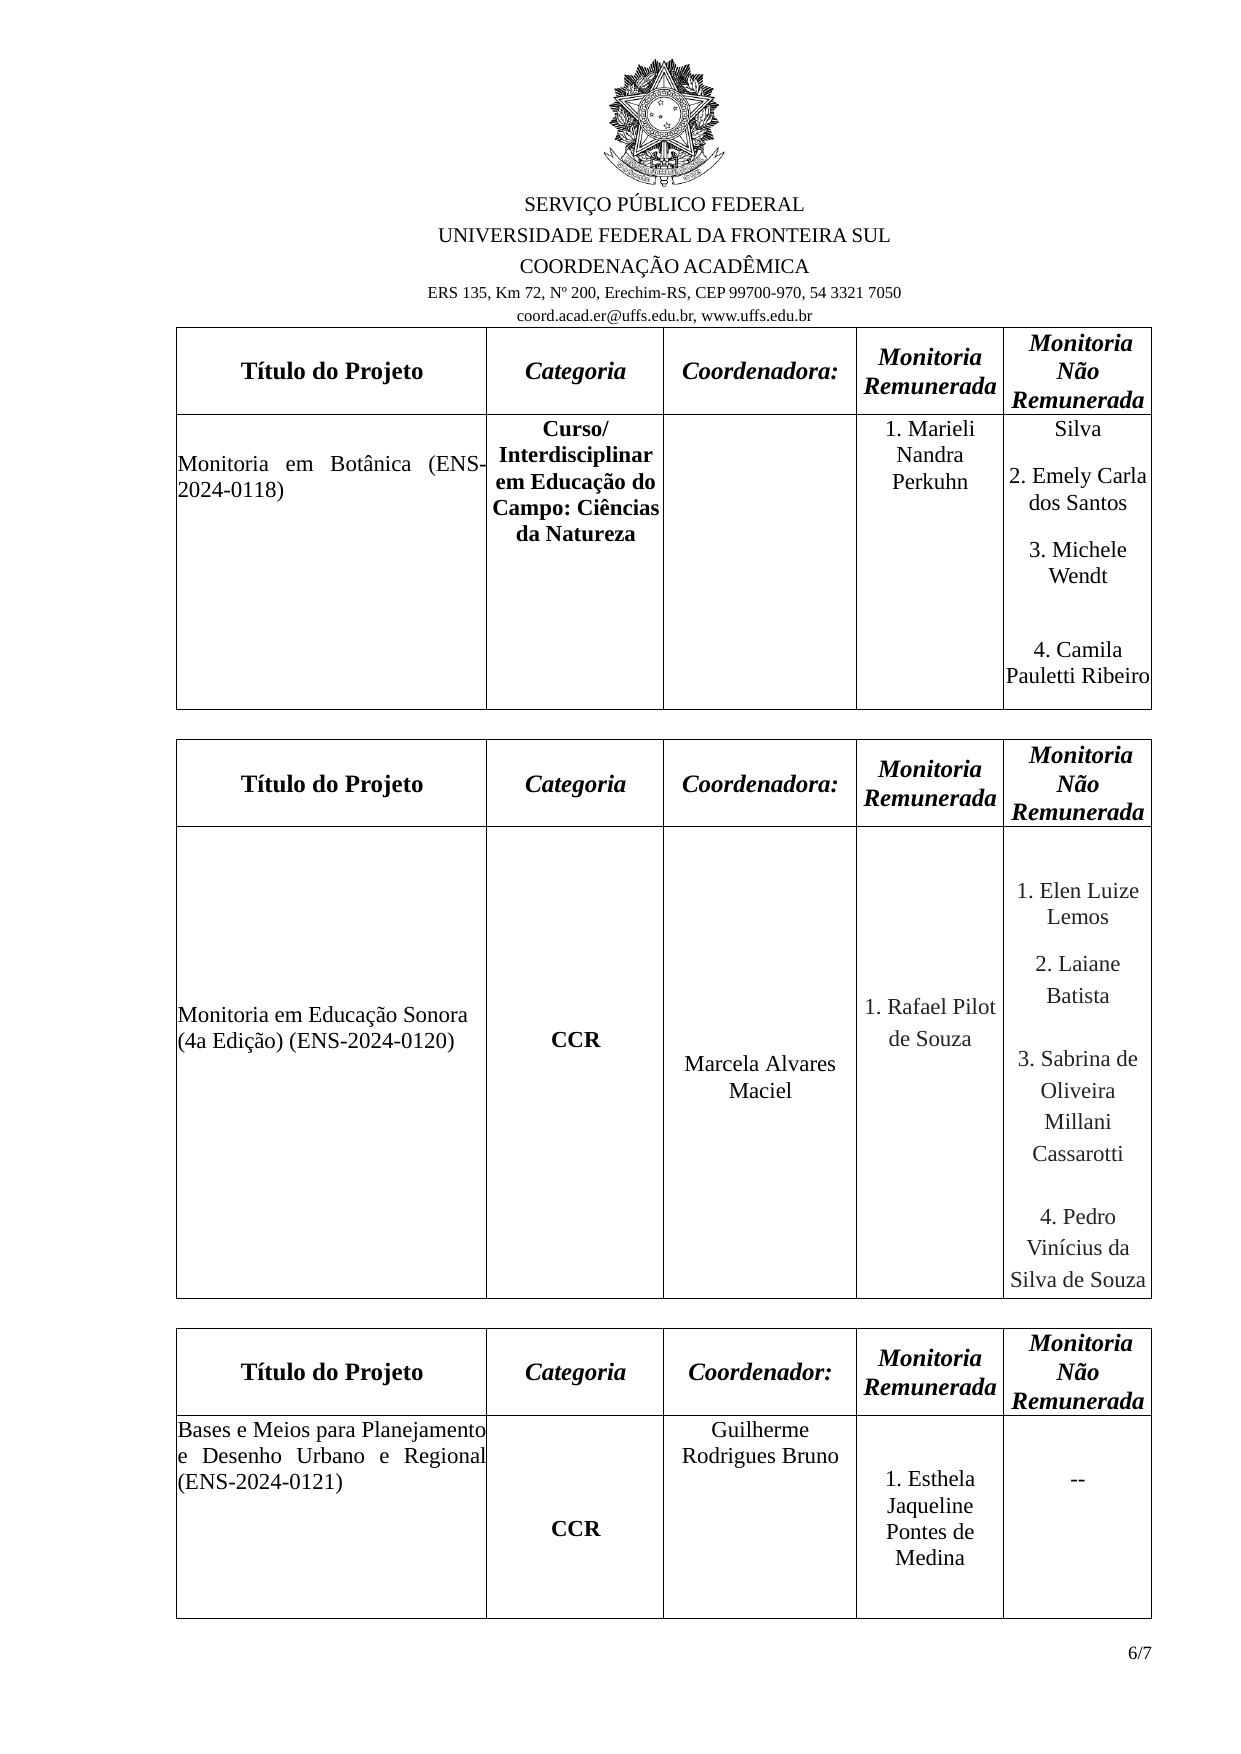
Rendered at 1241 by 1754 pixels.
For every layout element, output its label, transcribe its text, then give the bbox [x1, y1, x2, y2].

table_header Monitoria Remunerada [857, 1329, 1003, 1415]
table_cell 1. Esthela Jaqueline Pontes de Medina [857, 1416, 1003, 1618]
table_cell CCR [487, 1416, 663, 1618]
table_cell Guilherme Rodrigues Bruno [664, 1416, 856, 1618]
table_cell Bases e Meios para Planejamento e Desenho Urbano e Regional (ENS-2024-0121) [177, 1416, 486, 1618]
table_cell Silva 2. Emely Carla dos Santos 3. Michele Wendt 4. Camila Pauletti Ribeiro [1004, 415, 1151, 709]
table_cell [664, 415, 856, 709]
table_header Monitoria Remunerada [857, 740, 1003, 826]
table_header Coordenador: [664, 1329, 856, 1415]
table_header Coordenadora: [664, 740, 856, 826]
table_header Categoria [487, 740, 663, 826]
table_cell Curso/Interdisciplinar em Educação do Campo: Ciências da Natureza [487, 415, 663, 709]
table_header Monitoria Não Remunerada [1004, 1329, 1151, 1415]
table_cell 1. Elen Luize Lemos 2. Laiane Batista 3. Sabrina de Oliveira Millani Cassarotti 4. Pedro Vinícius da Silva de Souza [1004, 827, 1151, 1298]
table_header Título do Projeto [177, 740, 486, 826]
table_header Título do Projeto [177, 328, 486, 414]
table_header Monitoria Remunerada [857, 328, 1003, 414]
table_header Coordenadora: [664, 328, 856, 414]
table_header Monitoria Não Remunerada [1004, 740, 1151, 826]
table_header Monitoria Não Remunerada [1004, 328, 1151, 414]
table_cell 1. Marieli Nandra Perkuhn [857, 415, 1003, 709]
table_cell CCR [487, 827, 663, 1298]
table_header Título do Projeto [177, 1329, 486, 1415]
table_cell 1. Rafael Pilot de Souza [857, 827, 1003, 1298]
table_header Categoria [487, 328, 663, 414]
table_cell Monitoria em Educação Sonora (4a Edição) (ENS-2024-0120) [177, 827, 486, 1298]
table_cell Marcela Alvares Maciel [664, 827, 856, 1298]
table_header Categoria [487, 1329, 663, 1415]
table_cell -- [1004, 1416, 1151, 1618]
table_cell Monitoria em Botânica (ENS-2024-0118) [177, 415, 486, 709]
